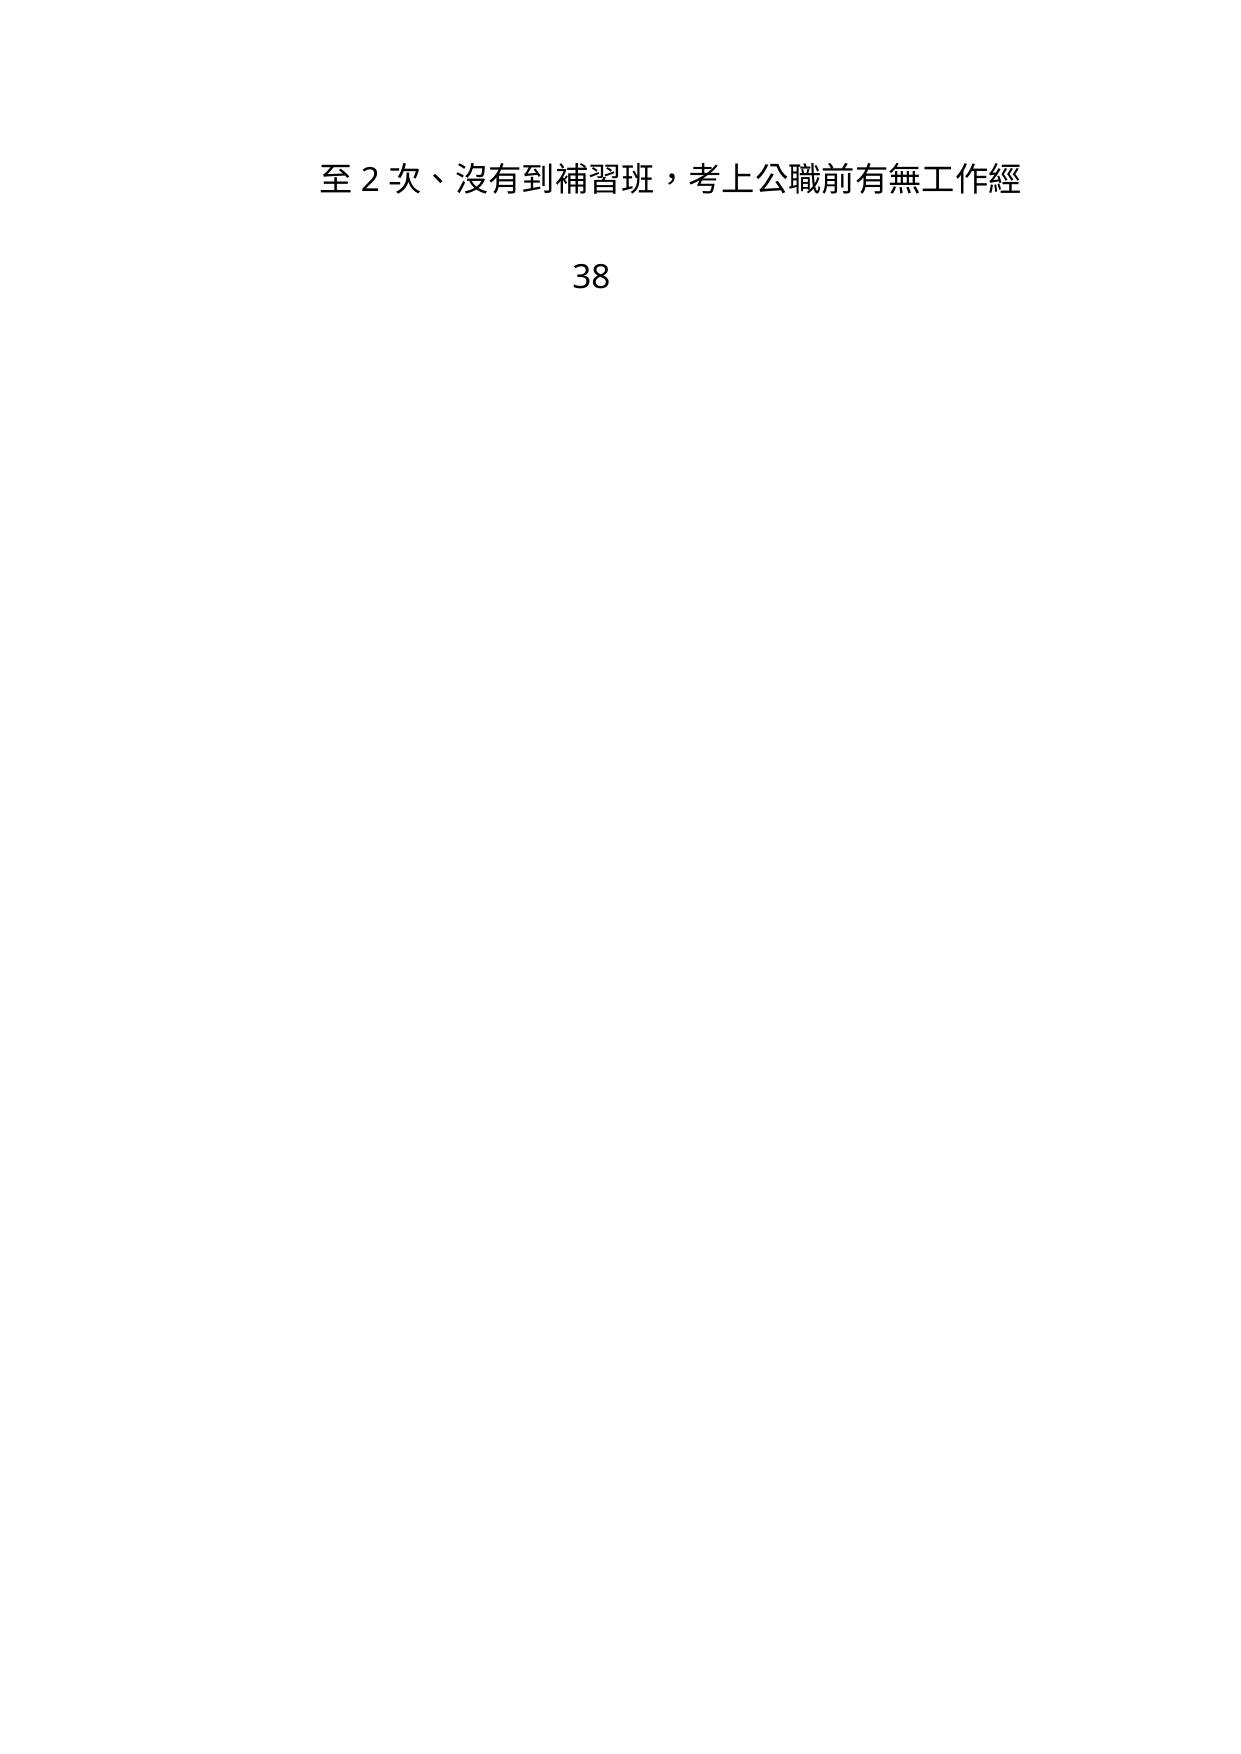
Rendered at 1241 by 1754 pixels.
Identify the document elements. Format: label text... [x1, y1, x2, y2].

text 至 2 次、沒有到補習班，考上公職前有無工作經 [236, 150, 1022, 202]
